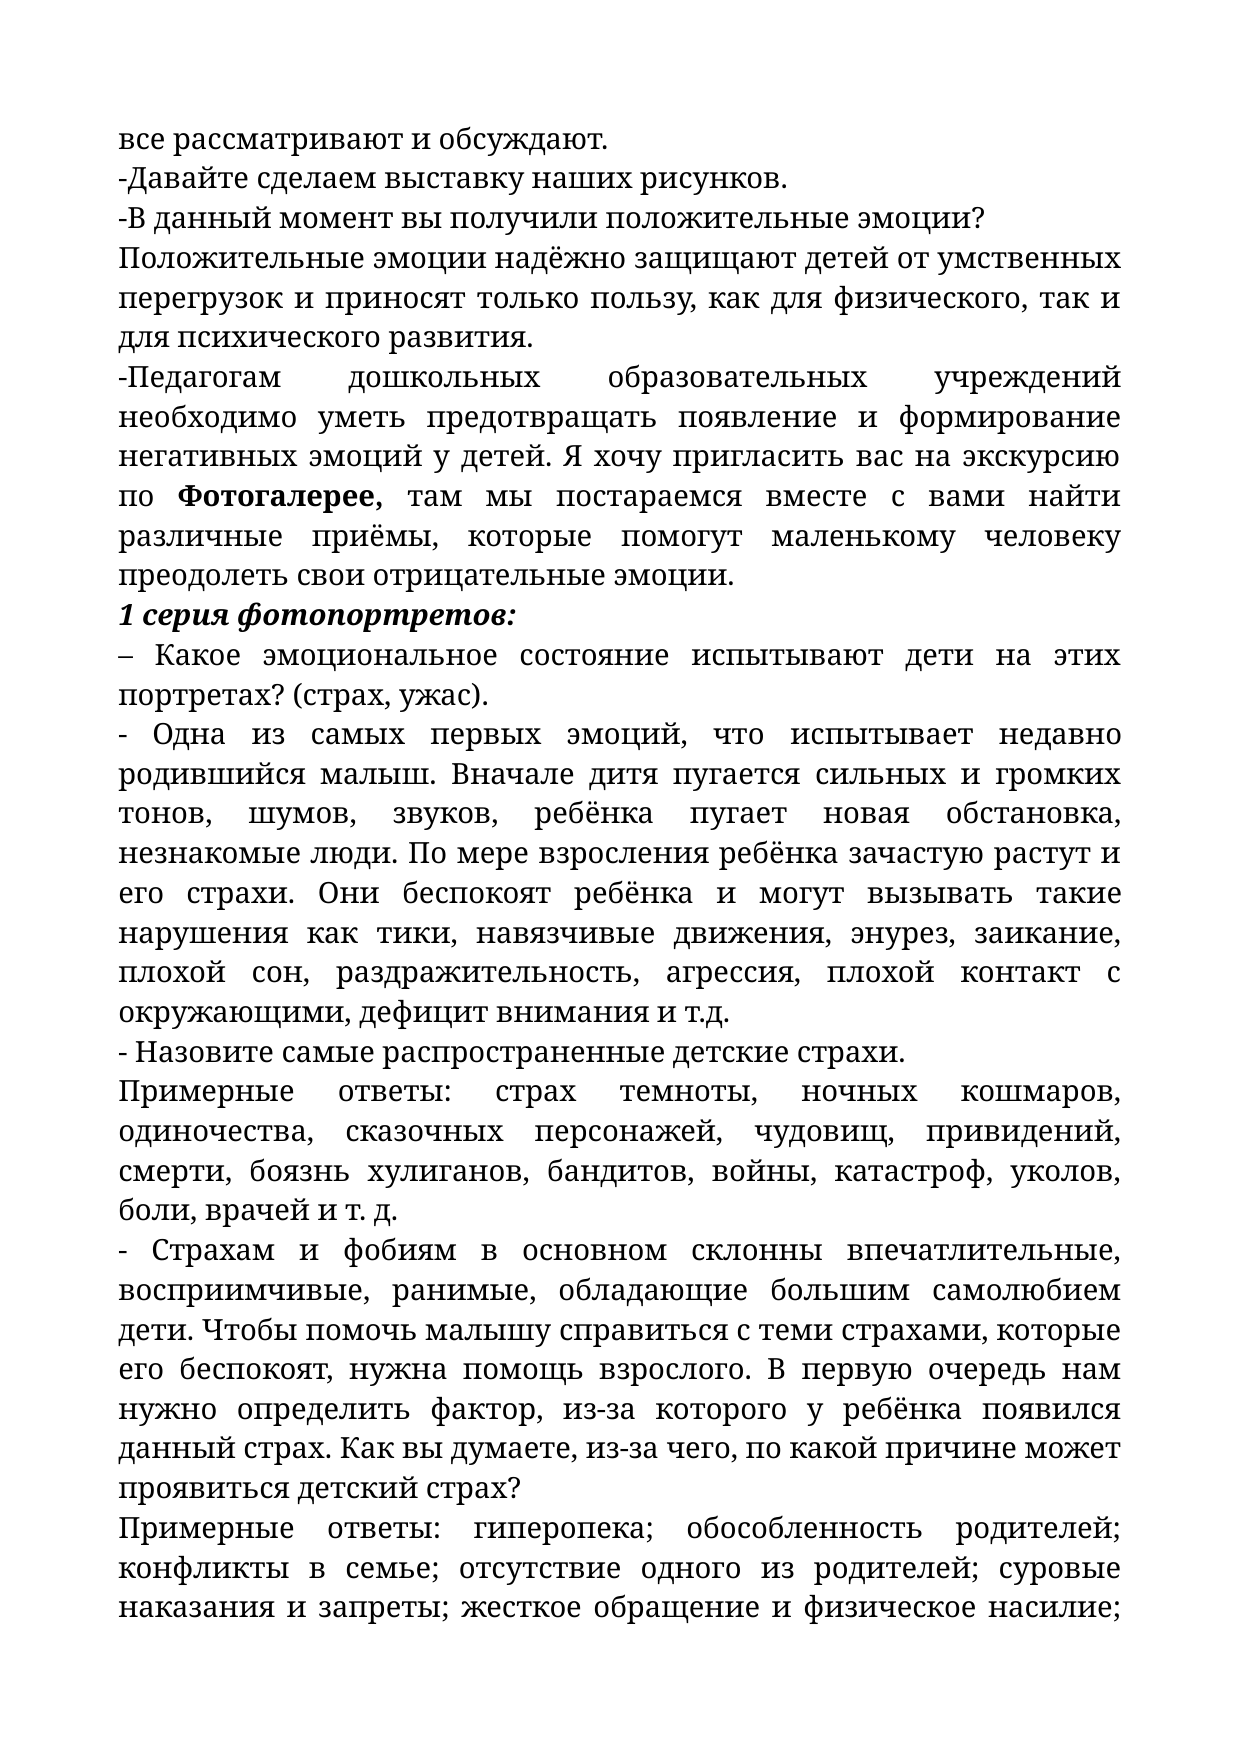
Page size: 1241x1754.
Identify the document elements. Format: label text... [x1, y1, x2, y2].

text Примерные ответы: гиперопека; обособленность родителей; конфликты в семье; отсутствие одного из родителей; суровые наказания и запреты; жесткое обращение и физическое насилие; [118, 1507, 1122, 1626]
text Положительные эмоции надёжно защищают детей от умственных перегрузок и приносят только пользу, как для физического, так и для психического развития. [118, 237, 1122, 356]
text 1 серия фотопортретов: [118, 594, 1122, 634]
text -Давайте сделаем выставку наших рисунков. [118, 158, 1122, 197]
text – Какое эмоциональное состояние испытывают дети на этих портретах? (страх, ужас). [118, 634, 1122, 713]
text -В данный момент вы получили положительные эмоции? [118, 197, 1122, 237]
text - Назовите самые распространенные детские страхи. [118, 1031, 1122, 1071]
text - Одна из самых первых эмоций, что испытывает недавно родившийся малыш. Вначале дитя пугается сильных и громких тонов, шумов, звуков, ребёнка пугает новая обстановка, незнакомые люди. По мере взросления ребёнка зачастую растут и его страхи. Они беспокоят ребёнка и могут вызывать такие нарушения как тики, навязчивые движения, энурез, заикание, плохой сон, раздражительность, агрессия, плохой контакт с окружающими, дефицит внимания и т.д. [118, 713, 1122, 1031]
text Примерные ответы: страх темноты, ночных кошмаров, одиночества, сказочных персонажей, чудовищ, привидений, смерти, боязнь хулиганов, бандитов, войны, катастроф, уколов, боли, врачей и т. д. [118, 1071, 1122, 1229]
text все рассматривают и обсуждают. [118, 118, 1122, 158]
text - Страхам и фобиям в основном склонны впечатлительные, восприимчивые, ранимые, обладающие большим самолюбием дети. Чтобы помочь малышу справиться с теми страхами, которые его беспокоят, нужна помощь взрослого. В первую очередь нам нужно определить фактор, из-за которого у ребёнка появился данный страх. Как вы думаете, из-за чего, по какой причине может проявиться детский страх? [118, 1229, 1122, 1507]
text -Педагогам дошкольных образовательных учреждений необходимо уметь предотвращать появление и формирование негативных эмоций у детей. Я хочу пригласить вас на экскурсию по Фотогалерее, там мы постараемся вместе с вами найти различные приёмы, которые помогут маленькому человеку преодолеть свои отрицательные эмоции. [118, 356, 1122, 594]
